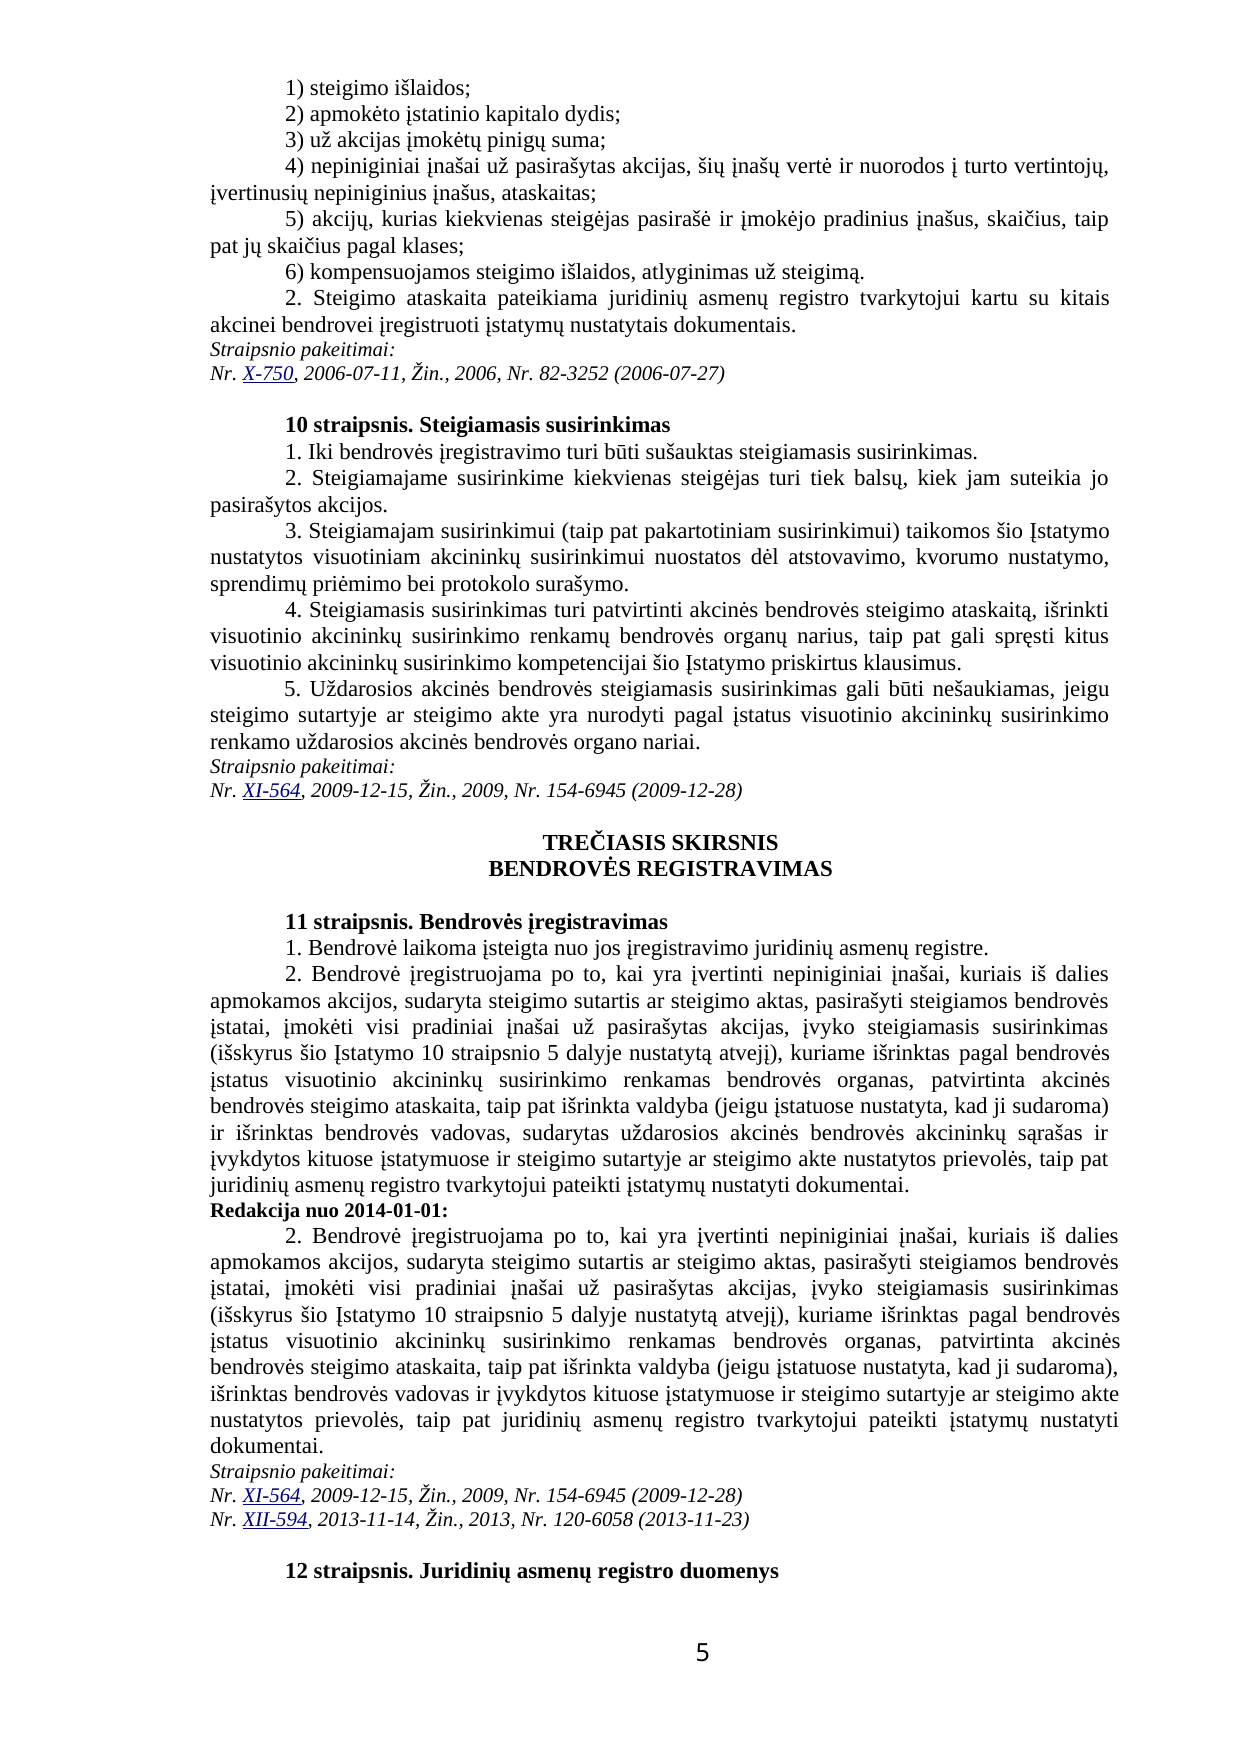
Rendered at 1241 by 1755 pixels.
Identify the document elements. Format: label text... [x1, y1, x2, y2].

text BENDROVĖS REGISTRAVIMAS [210, 855, 1111, 881]
text Redakcija nuo 2014-01-01: [210, 1198, 1110, 1222]
text 3) už akcijas įmokėtų pinigų suma; [210, 126, 1111, 153]
text Straipsnio pakeitimai: [210, 337, 1111, 361]
text Nr. XI-564, 2009-12-15, Žin., 2009, Nr. 154-6945 (2009-12-28) [210, 778, 1120, 802]
text 2. Bendrovė įregistruojama po to, kai yra įvertinti nepiniginiai įnašai, kuriais iš dalies apmokamos akcijos, sudaryta steigimo sutartis ar steigimo aktas, pasirašyti steigiamos bendrovės įstatai, įmokėti visi pradiniai įnašai už pasirašytas akcijas, įvyko steigiamasis susirinkimas (išskyrus šio Įstatymo 10 straipsnio 5 dalyje nustatytą atvejį), kuriame išrinktas pagal bendrovės įstatus visuotinio akcininkų susirinkimo renkamas bendrovės organas, patvirtinta akcinės bendrovės steigimo ataskaita, taip pat išrinkta valdyba (jeigu įstatuose nustatyta, kad ji sudaroma) ir išrinktas bendrovės vadovas, sudarytas uždarosios akcinės bendrovės akcininkų sąrašas ir įvykdytos kituose įstatymuose ir steigimo sutartyje ar steigimo akte nustatytos prievolės, taip pat juridinių asmenų registro tvarkytojui pateikti įstatymų nustatyti dokumentai. [210, 960, 1110, 1198]
text Nr. XII-594, 2013-11-14, Žin., 2013, Nr. 120-6058 (2013-11-23) [210, 1507, 1120, 1531]
text 4) nepiniginiai įnašai už pasirašytas akcijas, šių įnašų vertė ir nuorodos į turto vertintojų, įvertinusių nepiniginius įnašus, ataskaitas; [210, 153, 1111, 205]
text 6) kompensuojamos steigimo išlaidos, atlyginimas už steigimą. [210, 258, 1111, 284]
text 1) steigimo išlaidos; [210, 73, 1111, 100]
text 2. Steigimo ataskaita pateikiama juridinių asmenų registro tvarkytojui kartu su kitais akcinei bendrovei įregistruoti įstatymų nustatytais dokumentais. [210, 284, 1111, 337]
text Straipsnio pakeitimai: [210, 754, 1111, 778]
text 12 straipsnis. Juridinių asmenų registro duomenys [210, 1557, 1111, 1584]
text Straipsnio pakeitimai: [210, 1459, 1111, 1483]
text 1. Bendrovė laikoma įsteigta nuo jos įregistravimo juridinių asmenų registre. [210, 934, 1111, 960]
text 5) akcijų, kurias kiekvienas steigėjas pasirašė ir įmokėjo pradinius įnašus, skaičius, taip pat jų skaičius pagal klases; [210, 205, 1111, 258]
text 5. Uždarosios akcinės bendrovės steigiamasis susirinkimas gali būti nešaukiamas, jeigu steigimo sutartyje ar steigimo akte yra nurodyti pagal įstatus visuotinio akcininkų susirinkimo renkamo uždarosios akcinės bendrovės organo nariai. [210, 675, 1111, 754]
text 1. Iki bendrovės įregistravimo turi būti sušauktas steigiamasis susirinkimas. [210, 438, 1111, 464]
text 2. Steigiamajame susirinkime kiekvienas steigėjas turi tiek balsų, kiek jam suteikia jo pasirašytos akcijos. [210, 464, 1111, 517]
text Nr. XI-564, 2009-12-15, Žin., 2009, Nr. 154-6945 (2009-12-28) [210, 1483, 1120, 1507]
text 2. Bendrovė įregistruojama po to, kai yra įvertinti nepiniginiai įnašai, kuriais iš dalies apmokamos akcijos, sudaryta steigimo sutartis ar steigimo aktas, pasirašyti steigiamos bendrovės įstatai, įmokėti visi pradiniai įnašai už pasirašytas akcijas, įvyko steigiamasis susirinkimas (išskyrus šio Įstatymo 10 straipsnio 5 dalyje nustatytą atvejį), kuriame išrinktas pagal bendrovės įstatus visuotinio akcininkų susirinkimo renkamas bendrovės organas, patvirtinta akcinės bendrovės steigimo ataskaita, taip pat išrinkta valdyba (jeigu įstatuose nustatyta, kad ji sudaroma), išrinktas bendrovės vadovas ir įvykdytos kituose įstatymuose ir steigimo sutartyje ar steigimo akte nustatytos prievolės, taip pat juridinių asmenų registro tvarkytojui pateikti įstatymų nustatyti dokumentai. [210, 1222, 1120, 1459]
text 11 straipsnis. Bendrovės įregistravimas [210, 908, 1111, 934]
text TREČIASIS SKIRSNIS [210, 829, 1111, 855]
text 3. Steigiamajam susirinkimui (taip pat pakartotiniam susirinkimui) taikomos šio Įstatymo nustatytos visuotiniam akcininkų susirinkimui nuostatos dėl atstovavimo, kvorumo nustatymo, sprendimų priėmimo bei protokolo surašymo. [210, 517, 1111, 596]
text Nr. X-750, 2006-07-11, Žin., 2006, Nr. 82-3252 (2006-07-27) [210, 361, 1111, 385]
text 2) apmokėto įstatinio kapitalo dydis; [210, 100, 1111, 126]
text 10 straipsnis. Steigiamasis susirinkimas [210, 412, 1111, 438]
text 4. Steigiamasis susirinkimas turi patvirtinti akcinės bendrovės steigimo ataskaitą, išrinkti visuotinio akcininkų susirinkimo renkamų bendrovės organų narius, taip pat gali spręsti kitus visuotinio akcininkų susirinkimo kompetencijai šio Įstatymo priskirtus klausimus. [210, 596, 1111, 675]
